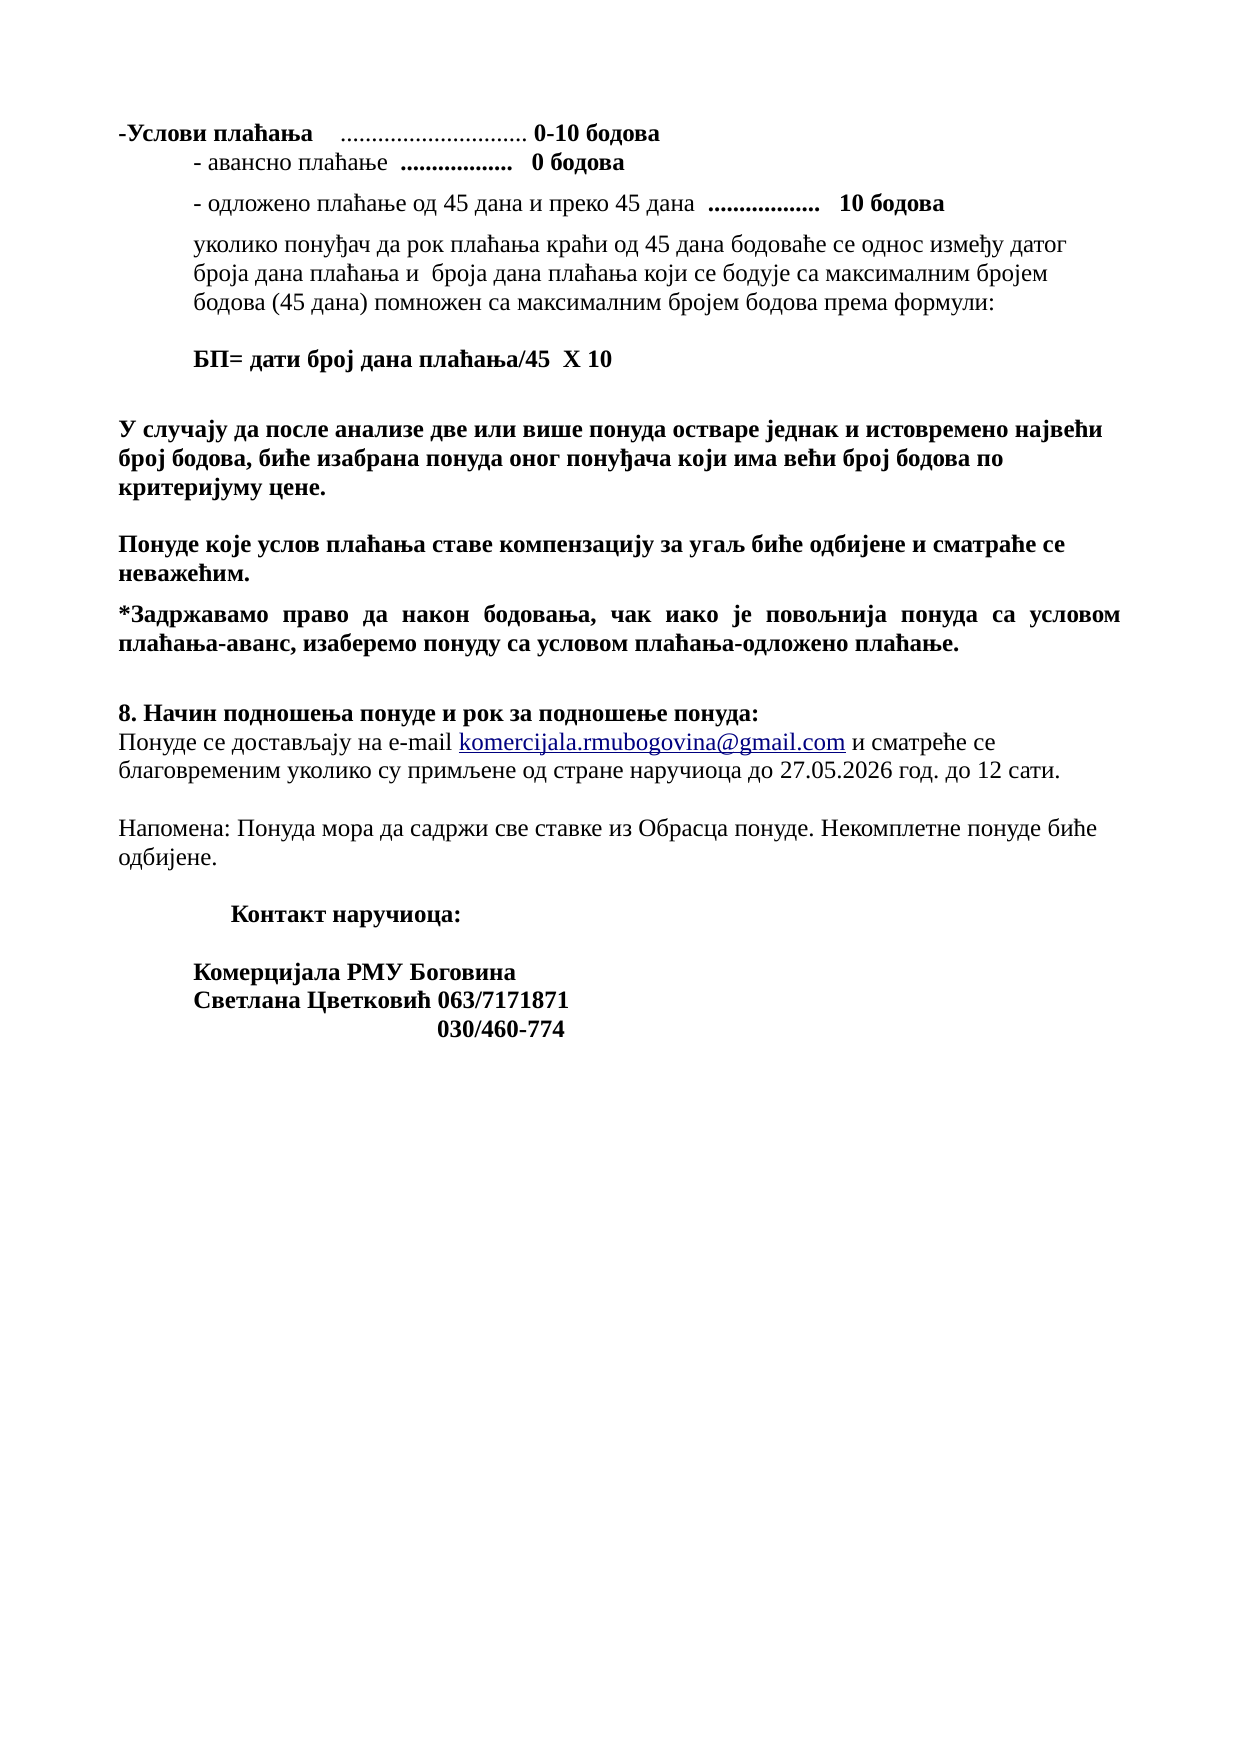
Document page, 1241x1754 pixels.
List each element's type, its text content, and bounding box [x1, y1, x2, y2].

text Понуде се достављају на e-mail komercijala.rmubogovina@gmail.com и сматреће се благовременим уколико су примљене од стране наручиоца до 27.05.2026 год. до 12 сати. [118, 727, 1122, 784]
text БП= дати број дана плаћања/45 X 10 [193, 344, 1122, 373]
text - одложено плаћање од 45 дана и преко 45 дана .................. 10 бодова [193, 188, 1122, 217]
text уколико понуђач да рок плаћања краћи од 45 дана бодоваће се однос између датог броја дана плаћања и броја дана плаћања који се бодује са максималним бројем бодова (45 дана) помножен са максималним бројем бодова према формули: [193, 229, 1122, 316]
text У случају да после анализе две или више понуда остваре једнак и истовремено највећи број бодова, биће изабрана понуда оног понуђача који има већи број бодова по критеријуму цене. [118, 414, 1122, 501]
text 8. Начин подношења понуде и рок за подношење понуда: [118, 698, 1122, 727]
text Светлана Цветковић 063/7171871 [193, 986, 1122, 1014]
text Напомена: Понуда мора да садржи све ставке из Обрасца понуде. Некомплетне понуде биће одбијене. [118, 813, 1122, 871]
text 030/460-774 [193, 1014, 1122, 1043]
text Комерцијала РМУ Боговина [118, 957, 1122, 986]
text -Услови плаћања .............................. 0-10 бодова [118, 118, 1122, 147]
text - авансно плаћање .................. 0 бодова [193, 147, 1122, 176]
text Понуде које услов плаћања ставе компензацију за угаљ биће одбијене и сматраће се неважећим. [118, 529, 1122, 587]
list Контакт наручиоца: [193, 899, 1122, 928]
text *Задржавамо право да након бодовања, чак иако је повољнија понуда са условом плаћања-аванс, изаберемо понуду са условом плаћања-одложено плаћање. [118, 599, 1122, 657]
